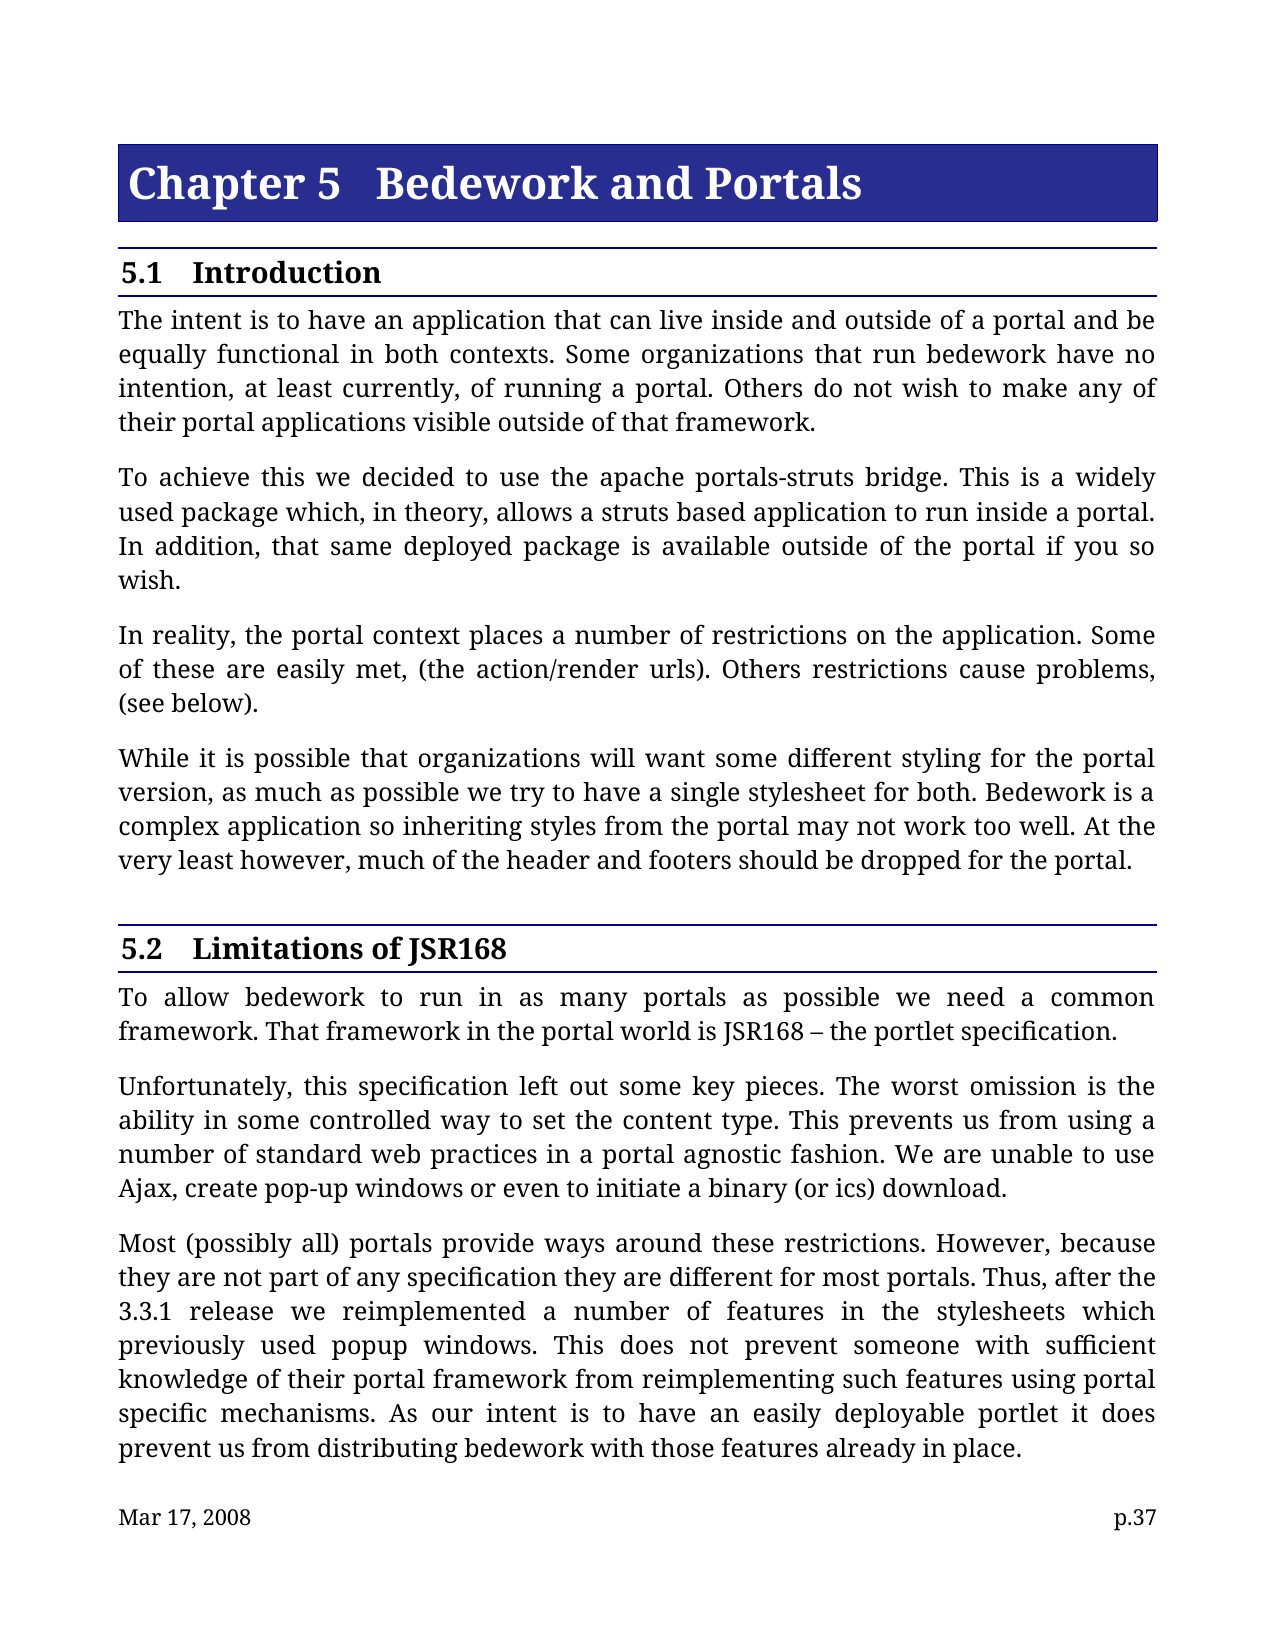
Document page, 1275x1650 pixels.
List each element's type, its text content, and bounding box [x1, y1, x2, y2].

text In reality, the portal context places a number of restrictions on the application. Some of these are easily met, (the action/render urls). Others restrictions cause problems, (see below). [118, 617, 1157, 719]
subtitle Introduction [118, 249, 1157, 295]
text To allow bedework to run in as many portals as possible we need a common framework. That framework in the portal world is JSR168 – the portlet specification. [118, 979, 1157, 1047]
subtitle Limitations of JSR168 [118, 926, 1157, 971]
subtitle Bedework and Portals [119, 145, 1157, 221]
text The intent is to have an application that can live inside and outside of a portal and be equally functional in both contexts. Some organizations that run bedework have no intention, at least currently, of running a portal. Others do not wish to make any of their portal applications visible outside of that framework. [118, 303, 1157, 439]
text While it is possible that organizations will want some different styling for the portal version, as much as possible we try to have a single stylesheet for both. Bedework is a complex application so inheriting styles from the portal may not work too well. At the very least however, much of the header and footers should be dropped for the portal. [118, 741, 1157, 877]
text To achieve this we decided to use the apache portals-struts bridge. This is a widely used package which, in theory, allows a struts based application to run inside a portal. In addition, that same deployed package is available outside of the portal if you so wish. [118, 460, 1157, 596]
text Unfortunately, this specification left out some key pieces. The worst omission is the ability in some controlled way to set the content type. This prevents us from using a number of standard web practices in a portal agnostic fashion. We are unable to use Ajax, create pop-up windows or even to initiate a binary (or ics) download. [118, 1068, 1157, 1205]
text Most (possibly all) portals provide ways around these restrictions. However, because they are not part of any specification they are different for most portals. Thus, after the 3.3.1 release we reimplemented a number of features in the stylesheets which previously used popup windows. This does not prevent someone with sufficient knowledge of their portal framework from reimplementing such features using portal specific mechanisms. As our intent is to have an easily deployable portlet it does prevent us from distributing bedework with those features already in place. [118, 1226, 1157, 1464]
